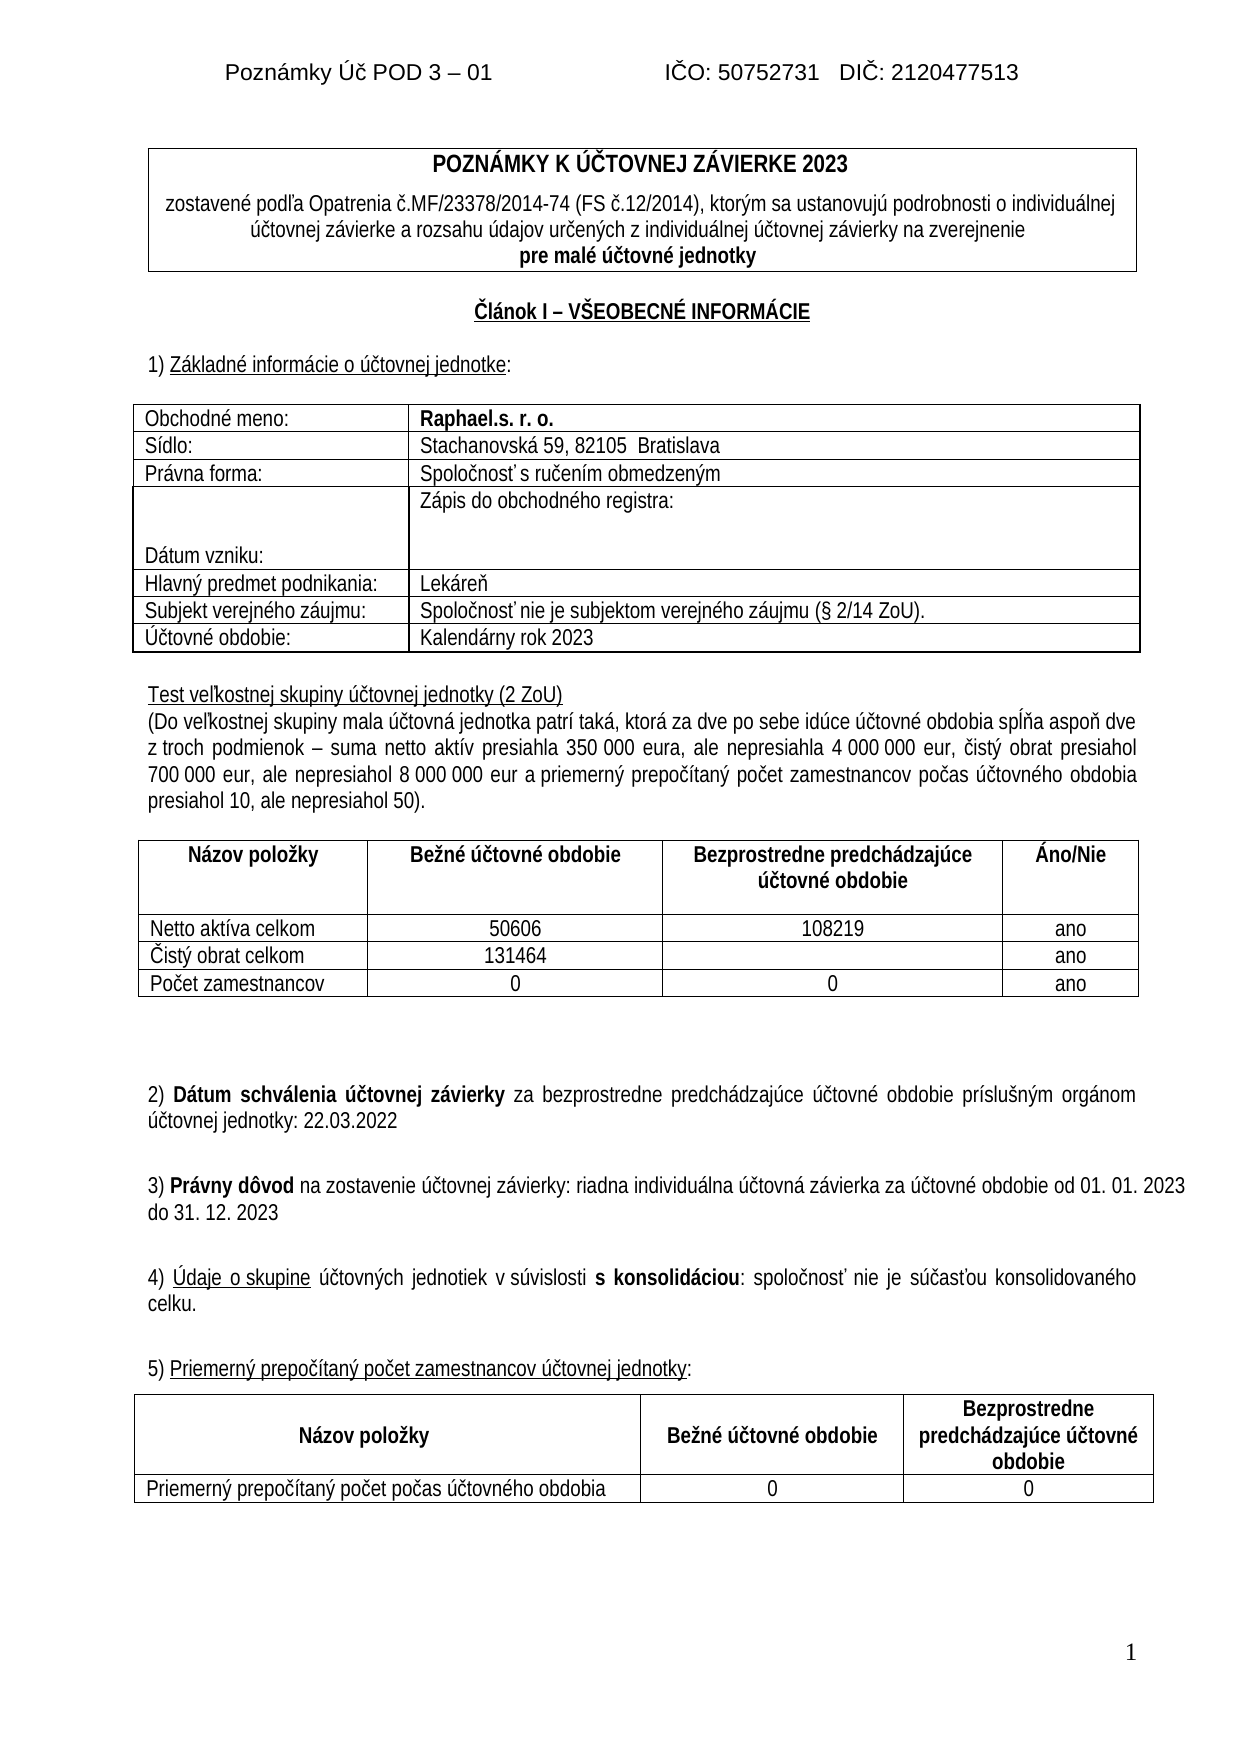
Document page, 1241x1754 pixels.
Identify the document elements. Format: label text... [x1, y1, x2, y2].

table_cell 0 [904, 1475, 1153, 1502]
table_header Áno/Nie [1003, 841, 1138, 914]
table_cell Priemerný prepočítaný počet počas účtovného obdobia [135, 1475, 640, 1502]
table_header Názov položky [135, 1395, 640, 1474]
text Test veľkostnej skupiny účtovnej jednotky (2 ZoU) [148, 681, 1181, 708]
table_cell Účtovné obdobie: [134, 624, 408, 651]
table_cell Kalendárny rok 2023 [410, 624, 1139, 651]
table_cell Dátum vzniku: [134, 487, 408, 568]
table_cell ano [1003, 942, 1138, 968]
table_cell Hlavný predmet podnikania: [134, 570, 408, 596]
table_cell Lekáreň [410, 570, 1139, 596]
text 3) Právny dôvod na zostavenie účtovnej závierky: riadna individuálna účtovná závierka za účtovné obdobie od 01. 01. 2023 do 31. 12. 2023 [148, 1172, 1186, 1225]
table_cell 108219 [663, 915, 1002, 941]
table_header Bežné účtovné obdobie [641, 1395, 903, 1474]
table_cell ano [1003, 915, 1138, 941]
table_cell 0 [368, 970, 662, 996]
table_header Bezprostredne predchádzajúce účtovné obdobie [904, 1395, 1153, 1474]
table_cell Spoločnosť s ručením obmedzeným [409, 460, 1139, 486]
table_cell Subjekt verejného záujmu: [134, 597, 408, 623]
table_cell 0 [663, 970, 1002, 996]
table_cell Spoločnosť nie je subjektom verejného záujmu (§ 2/14 ZoU). [410, 597, 1139, 623]
table_cell 131464 [368, 942, 662, 968]
text pre malé účtovné jednotky [149, 241, 1136, 271]
table_cell [663, 942, 1002, 968]
table_header Obchodné meno: [134, 405, 408, 431]
table_header Bežné účtovné obdobie [368, 841, 662, 914]
table_cell Netto aktíva celkom [139, 915, 367, 941]
table_header Názov položky [139, 841, 367, 914]
text zostavené podľa Opatrenia č.MF/23378/2014-74 (FS č.12/2014), ktorým sa ustanovujú podrobnosti o individuálnej účtovnej závierke a rozsahu údajov určených z individuálnej účtovnej závierky na zverejnenie [149, 189, 1136, 241]
table_cell ano [1003, 970, 1138, 996]
table_cell Zápis do obchodného registra: [410, 487, 1139, 568]
text 5) Priemerný prepočítaný počet zamestnancov účtovnej jednotky: [148, 1355, 1137, 1382]
table_cell Právna forma: [134, 460, 408, 486]
text 4) Údaje o skupine účtovných jednotiek v súvislosti s konsolidáciou: spoločnosť nie je súčasťou konsolidovaného celku. [148, 1264, 1137, 1317]
table_header Bezprostredne predchádzajúce účtovné obdobie [663, 841, 1002, 914]
table_header Raphael.s. r. o. [409, 405, 1139, 431]
text Článok I – VŠEOBECNÉ INFORMÁCIE [148, 298, 1137, 325]
table_cell Sídlo: [134, 432, 408, 458]
text 1) Základné informácie o účtovnej jednotke: [148, 351, 1137, 377]
text POZNÁMKY K ÚČTOVNEJ ZÁVIERKE 2023 [149, 149, 1136, 177]
text (Do veľkostnej skupiny mala účtovná jednotka patrí taká, ktorá za dve po sebe idúce účtovné obdobia spĺňa aspoň dve z troch podmienok – suma netto aktív presiahla 350 000 eura, ale nepresiahla 4 000 000 eur, čistý obrat presiahol 700 000 eur, ale nepresiahol 8 000 000 eur a priemerný prepočítaný počet zamestnancov počas účtovného obdobia presiahol 10, ale nepresiahol 50). [148, 708, 1137, 813]
table_cell Čistý obrat celkom [139, 942, 367, 968]
table_cell 50606 [368, 915, 662, 941]
text 2) Dátum schválenia účtovnej závierky za bezprostredne predchádzajúce účtovné obdobie príslušným orgánom účtovnej jednotky: 22.03.2022 [148, 1081, 1137, 1133]
table_cell 0 [641, 1475, 903, 1502]
table_cell Stachanovská 59, 82105 Bratislava [409, 432, 1139, 458]
table_cell Počet zamestnancov [139, 970, 367, 996]
